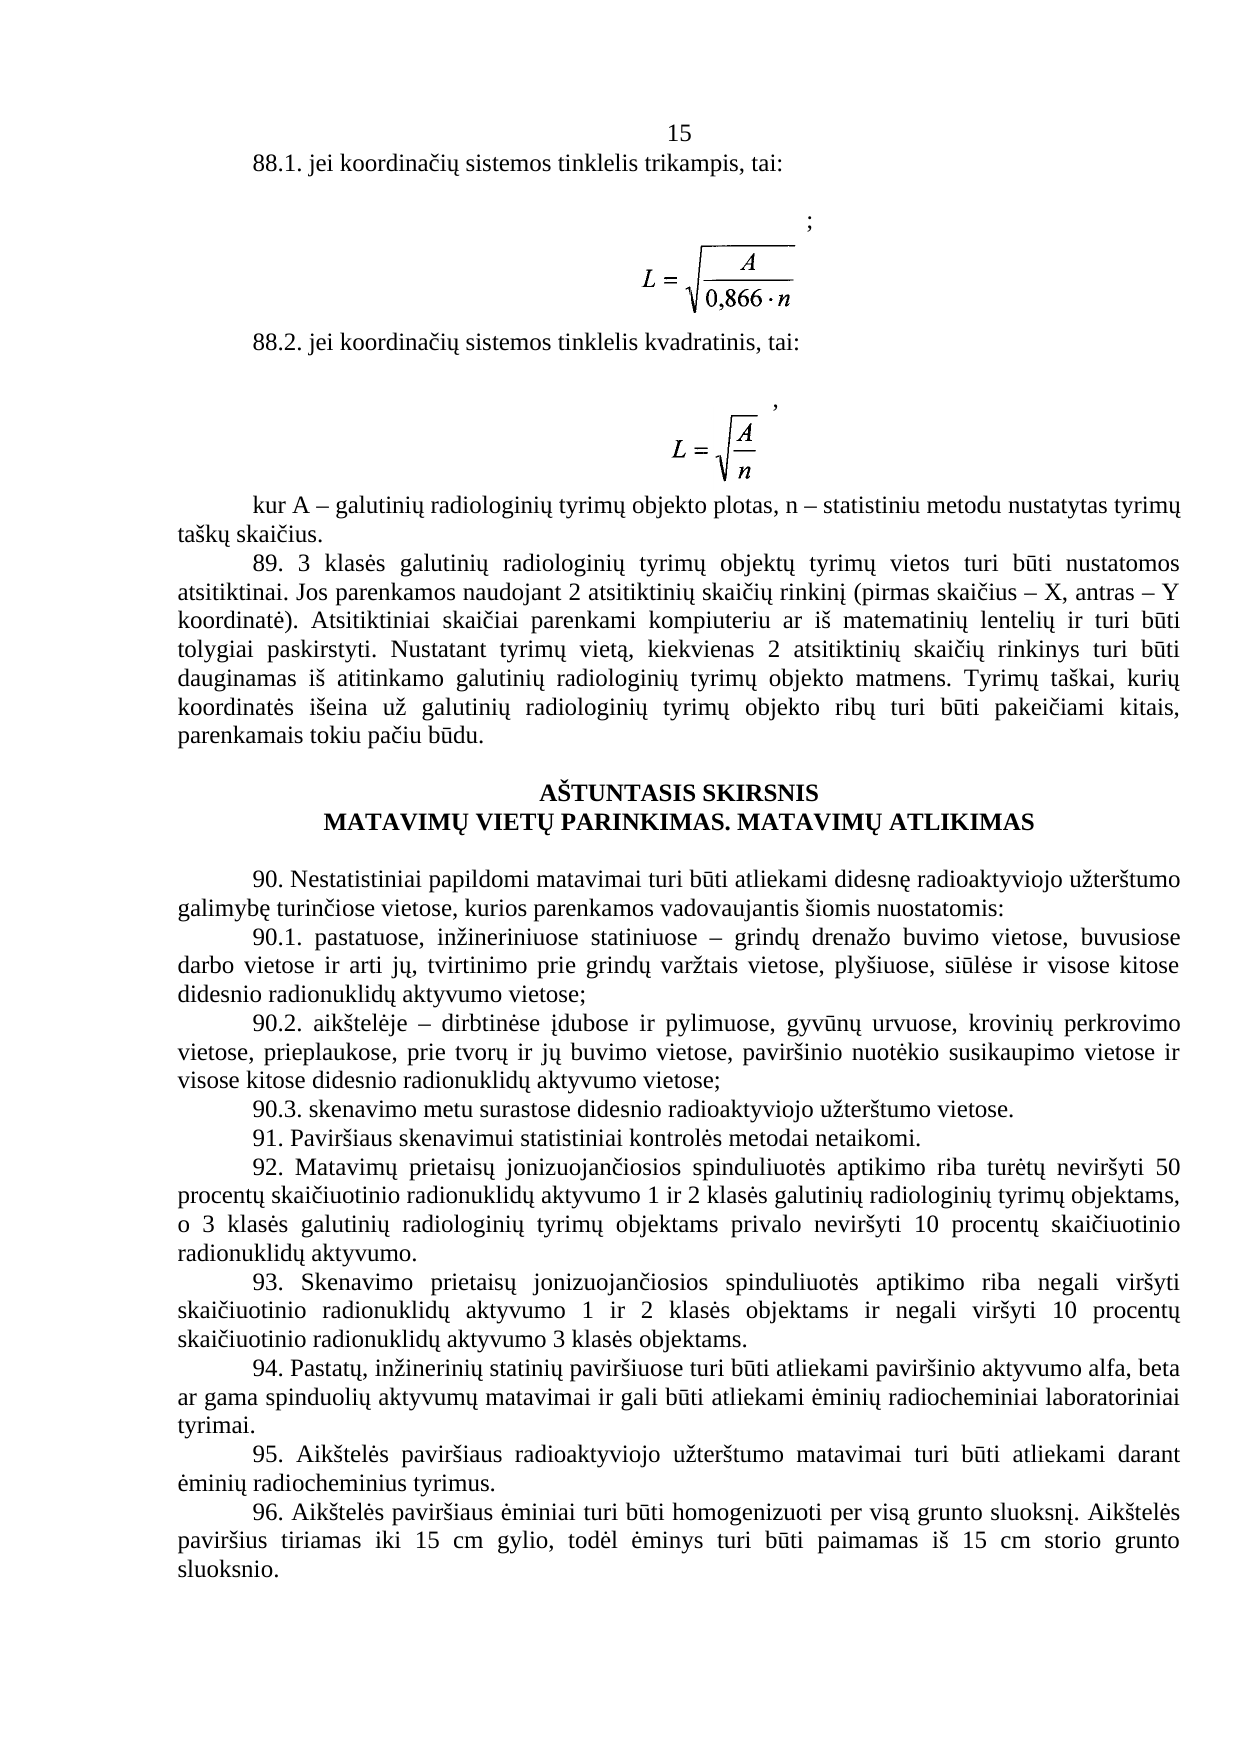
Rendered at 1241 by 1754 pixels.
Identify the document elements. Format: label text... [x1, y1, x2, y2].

text kur A – galutinių radiologinių tyrimų objekto plotas, n – statistiniu metodu nustatytas tyrimų taškų skaičius. [177, 491, 1181, 548]
text 93. Skenavimo prietaisų jonizuojančiosios spinduliuotės aptikimo riba negali viršyti skaičiuotinio radionuklidų aktyvumo 1 ir 2 klasės objektams ir negali viršyti 10 procentų skaičiuotinio radionuklidų aktyvumo 3 klasės objektams. [177, 1267, 1181, 1353]
text 90.2. aikštelėje – dirbtinėse įdubose ir pylimuose, gyvūnų urvuose, krovinių perkrovimo vietose, prieplaukose, prie tvorų ir jų buvimo vietose, paviršinio nuotėkio susikaupimo vietose ir visose kitose didesnio radionuklidų aktyvumo vietose; [177, 1008, 1181, 1094]
text AŠTUNTASIS SKIRSNIS [177, 778, 1181, 807]
text ; [177, 205, 1181, 327]
text 88.2. jei koordinačių sistemos tinklelis kvadratinis, tai: [177, 327, 1181, 356]
text MATAVIMŲ VIETŲ PARINKIMAS. MATAVIMŲ ATLIKIMAS [177, 807, 1181, 836]
text 90.3. skenavimo metu surastose didesnio radioaktyviojo užterštumo vietose. [177, 1094, 1181, 1123]
text 92. Matavimų prietaisų jonizuojančiosios spinduliuotės aptikimo riba turėtų neviršyti 50 procentų skaičiuotinio radionuklidų aktyvumo 1 ir 2 klasės galutinių radiologinių tyrimų objektams, o 3 klasės galutinių radiologinių tyrimų objektams privalo neviršyti 10 procentų skaičiuotinio radionuklidų aktyvumo. [177, 1152, 1181, 1267]
text , [177, 384, 1181, 491]
text 88.1. jei koordinačių sistemos tinklelis trikampis, tai: [177, 148, 1181, 176]
text 89. 3 klasės galutinių radiologinių tyrimų objektų tyrimų vietos turi būti nustatomos atsitiktinai. Jos parenkamos naudojant 2 atsitiktinių skaičių rinkinį (pirmas skaičius – X, antras – Y koordinatė). Atsitiktiniai skaičiai parenkami kompiuteriu ar iš matematinių lentelių ir turi būti tolygiai paskirstyti. Nustatant tyrimų vietą, kiekvienas 2 atsitiktinių skaičių rinkinys turi būti dauginamas iš atitinkamo galutinių radiologinių tyrimų objekto matmens. Tyrimų taškai, kurių koordinatės išeina už galutinių radiologinių tyrimų objekto ribų turi būti pakeičiami kitais, parenkamais tokiu pačiu būdu. [177, 548, 1181, 749]
text 94. Pastatų, inžinerinių statinių paviršiuose turi būti atliekami paviršinio aktyvumo alfa, beta ar gama spinduolių aktyvumų matavimai ir gali būti atliekami ėminių radiocheminiai laboratoriniai tyrimai. [177, 1353, 1181, 1439]
text 91. Paviršiaus skenavimui statistiniai kontrolės metodai netaikomi. [177, 1123, 1181, 1152]
text 90. Nestatistiniai papildomi matavimai turi būti atliekami didesnę radioaktyviojo užterštumo galimybę turinčiose vietose, kurios parenkamos vadovaujantis šiomis nuostatomis: [177, 864, 1181, 922]
text 96. Aikštelės paviršiaus ėminiai turi būti homogenizuoti per visą grunto sluoksnį. Aikštelės paviršius tiriamas iki 15 cm gylio, todėl ėminys turi būti paimamas iš 15 cm storio grunto sluoksnio. [177, 1497, 1181, 1583]
text 95. Aikštelės paviršiaus radioaktyviojo užterštumo matavimai turi būti atliekami darant ėminių radiocheminius tyrimus. [177, 1439, 1181, 1497]
text 90.1. pastatuose, inžineriniuose statiniuose – grindų drenažo buvimo vietose, buvusiose darbo vietose ir arti jų, tvirtinimo prie grindų varžtais vietose, plyšiuose, siūlėse ir visose kitose didesnio radionuklidų aktyvumo vietose; [177, 922, 1181, 1008]
